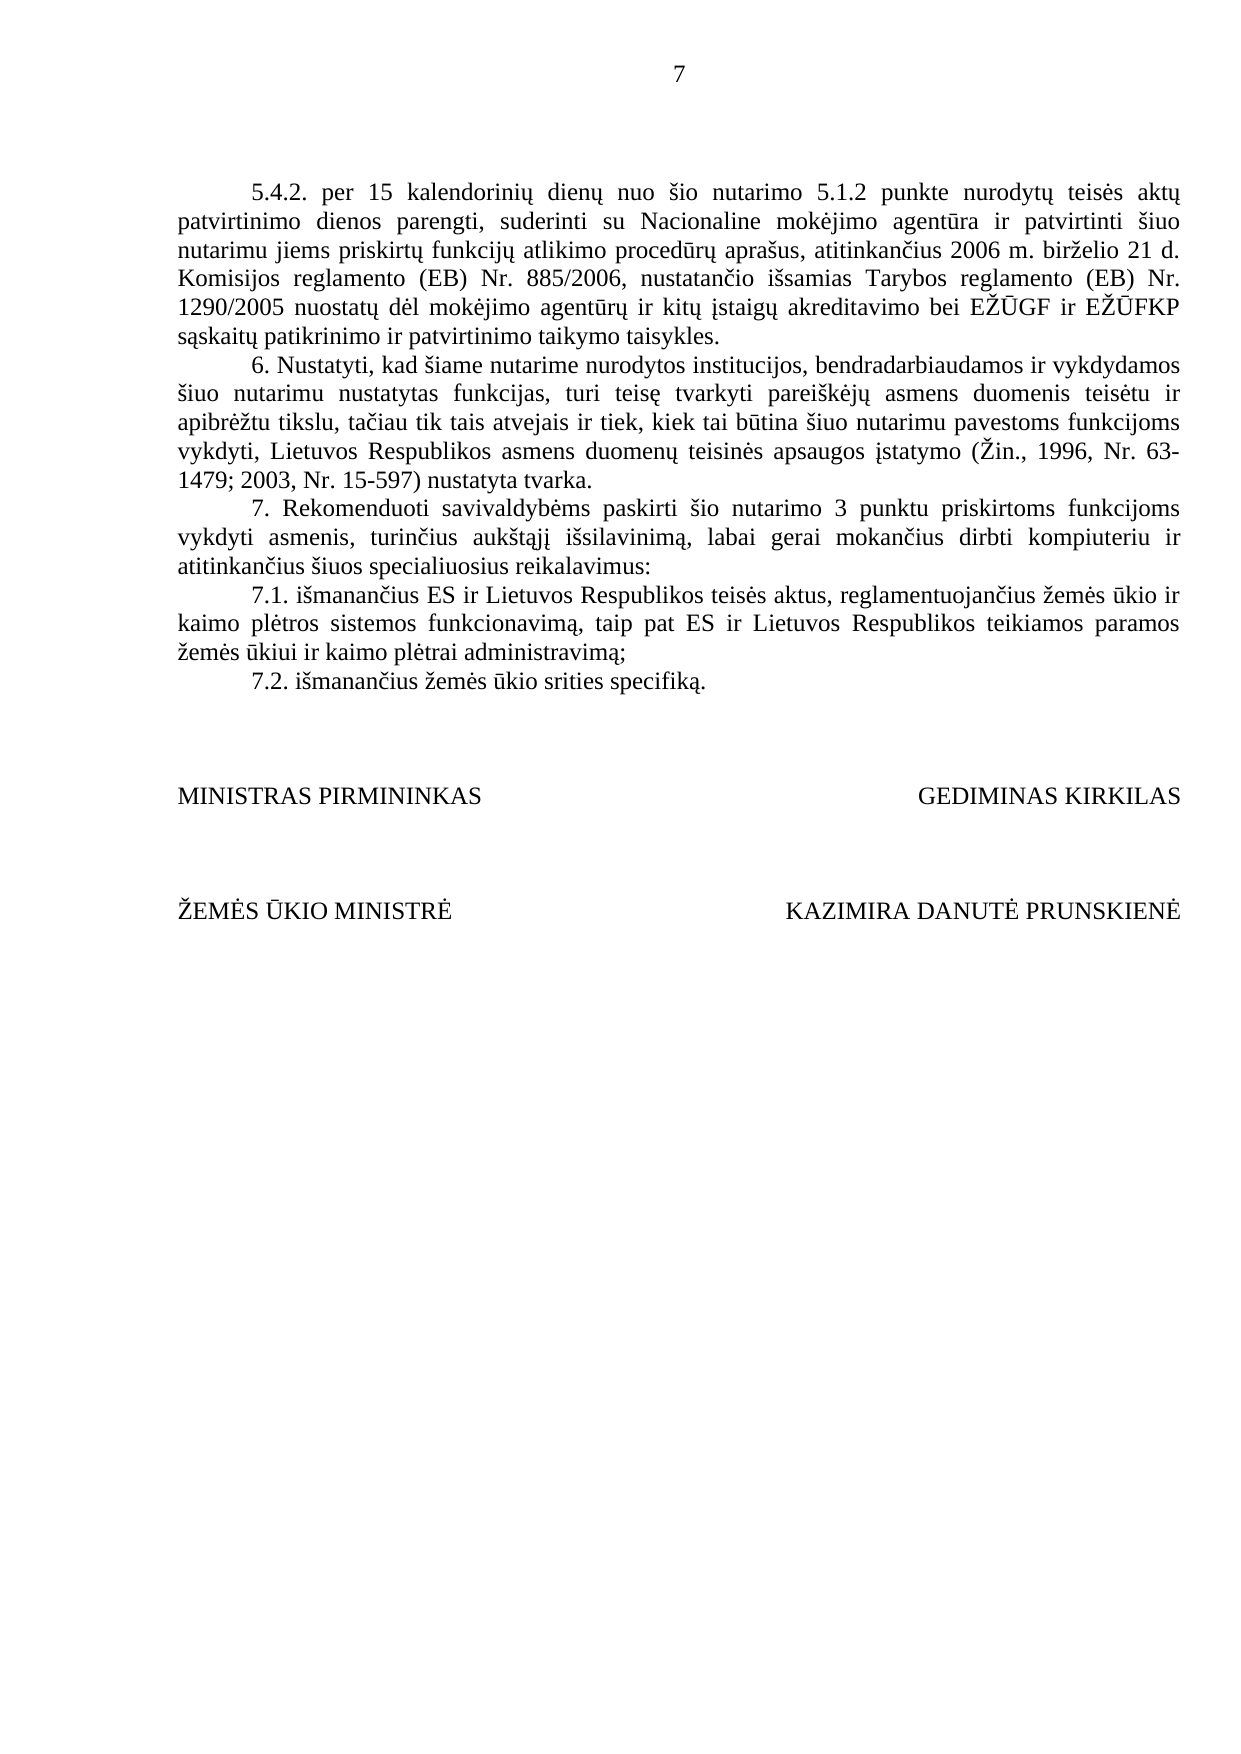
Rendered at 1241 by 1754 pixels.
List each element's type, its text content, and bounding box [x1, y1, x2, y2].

text 7. Rekomenduoti savivaldybėms paskirti šio nutarimo 3 punktu priskirtoms funkcijoms vykdyti asmenis, turinčius aukštąjį išsilavinimą, labai gerai mokančius dirbti kompiuteriu ir atitinkančius šiuos specialiuosius reikalavimus: [177, 493, 1181, 580]
text 5.4.2. per 15 kalendorinių dienų nuo šio nutarimo 5.1.2 punkte nurodytų teisės aktų patvirtinimo dienos parengti, suderinti su Nacionaline mokėjimo agentūra ir patvirtinti šiuo nutarimu jiems priskirtų funkcijų atlikimo procedūrų aprašus, atitinkančius 2006 m. birželio 21 d. Komisijos reglamento (EB) Nr. 885/2006, nustatančio išsamias Tarybos reglamento (EB) Nr. 1290/2005 nuostatų dėl mokėjimo agentūrų ir kitų įstaigų akreditavimo bei EŽŪGF ir EŽŪFKP sąskaitų patikrinimo ir patvirtinimo taikymo taisykles. [177, 177, 1181, 350]
text Ministras Pirmininkas Gediminas Kirkilas [177, 781, 1181, 810]
text 7.1. išmanančius ES ir Lietuvos Respublikos teisės aktus, reglamentuojančius žemės ūkio ir kaimo plėtros sistemos funkcionavimą, taip pat ES ir Lietuvos Respublikos teikiamos paramos žemės ūkiui ir kaimo plėtrai administravimą; [177, 580, 1181, 666]
text Žemės ūkio ministrė Kazimira Danutė Prunskienė [177, 896, 1181, 925]
text 7.2. išmanančius žemės ūkio srities specifiką. [177, 666, 1181, 695]
text 6. Nustatyti, kad šiame nutarime nurodytos institucijos, bendradarbiaudamos ir vykdydamos šiuo nutarimu nustatytas funkcijas, turi teisę tvarkyti pareiškėjų asmens duomenis teisėtu ir apibrėžtu tikslu, tačiau tik tais atvejais ir tiek, kiek tai būtina šiuo nutarimu pavestoms funkcijoms vykdyti, Lietuvos Respublikos asmens duomenų teisinės apsaugos įstatymo (Žin., 1996, Nr. 63-1479; 2003, Nr. 15-597) nustatyta tvarka. [177, 350, 1181, 493]
